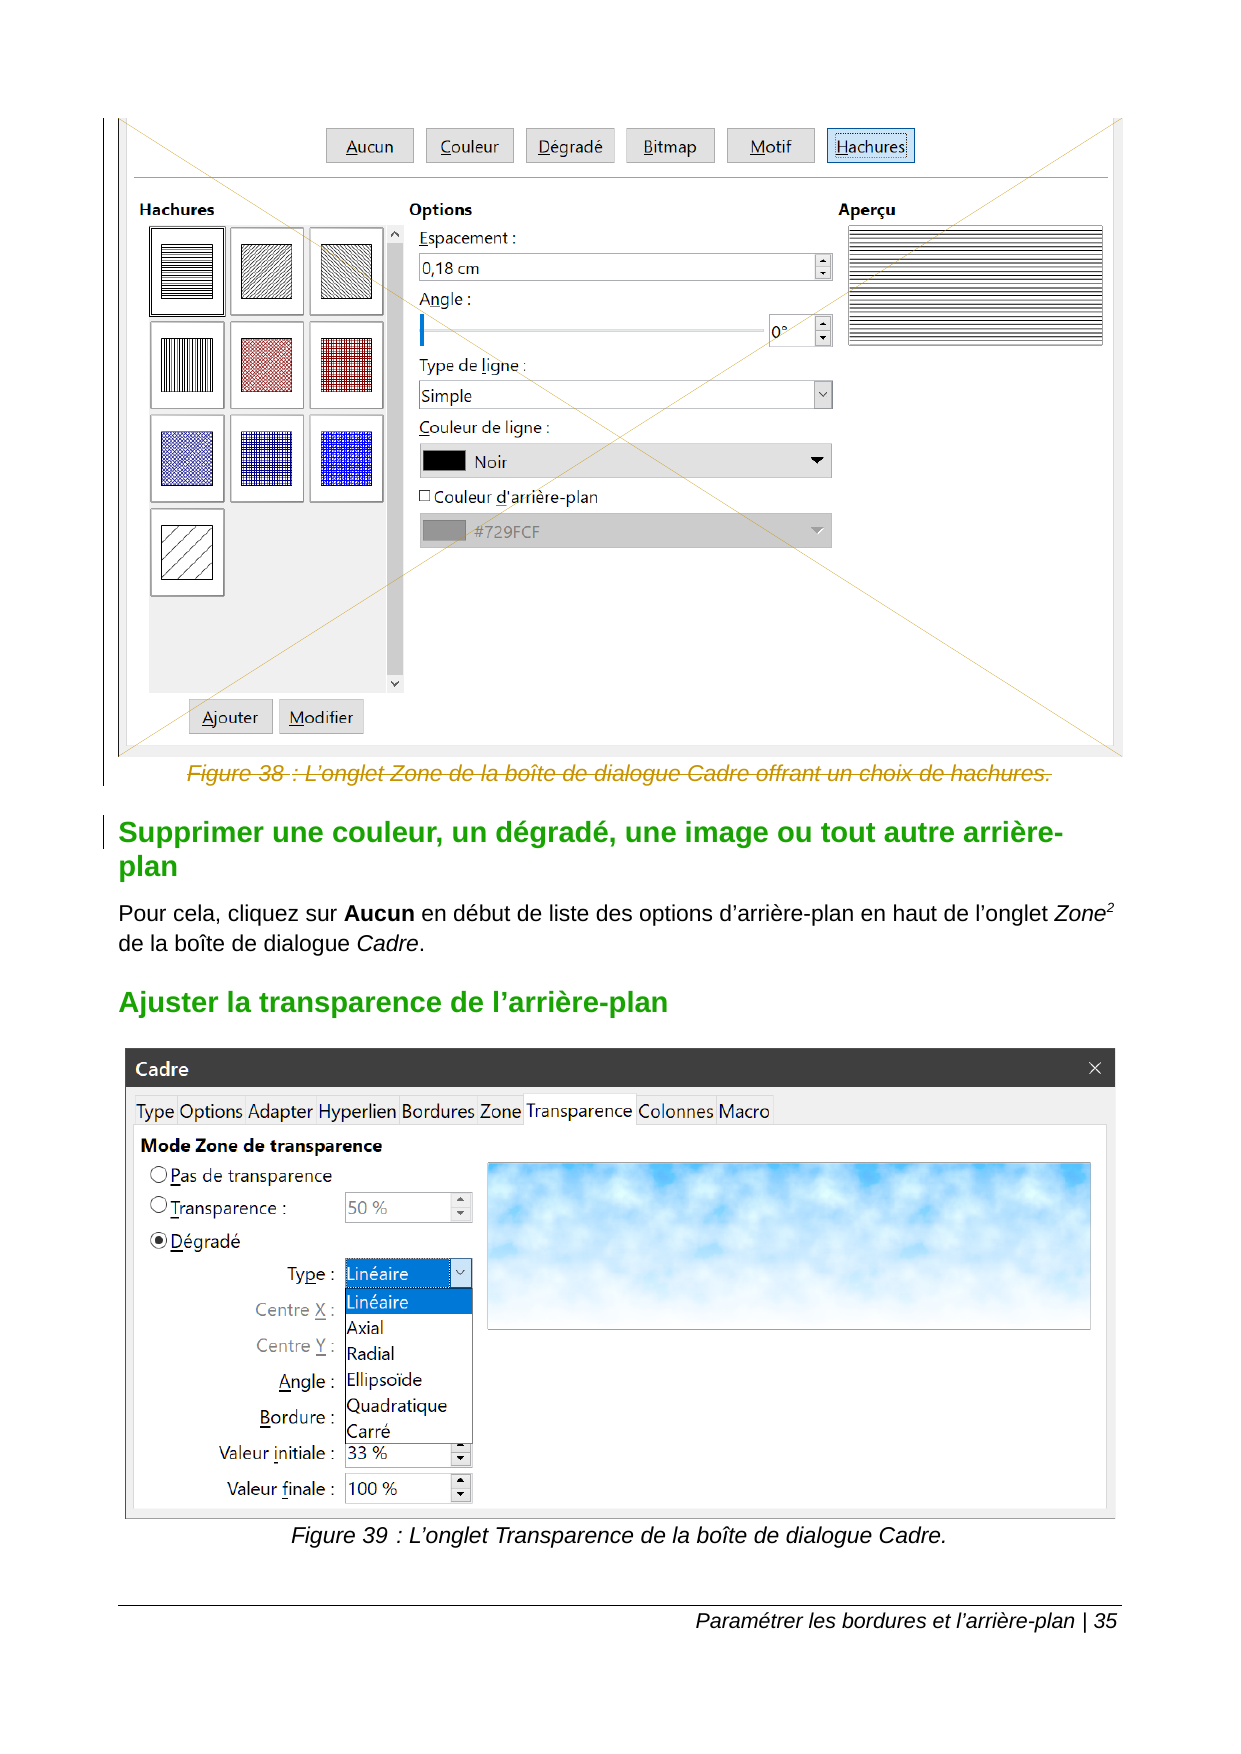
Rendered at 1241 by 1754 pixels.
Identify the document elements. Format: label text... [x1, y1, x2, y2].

picture [120, 118, 1120, 436]
picture [120, 439, 1121, 757]
subtitle Ajuster la transparence de l’arrière-plan [118, 985, 1122, 1019]
picture [125, 1048, 1116, 1519]
picture [622, 119, 1123, 756]
picture [118, 119, 618, 755]
text Pour cela, cliquez sur Aucun en début de liste des options d’arrière-plan en haut de l’onglet Zone2 de la boîte de dialogue Cadre. [118, 897, 1122, 956]
text Figure 39 : L’onglet Transparence de la boîte de dialogue Cadre. [118, 1519, 1122, 1548]
